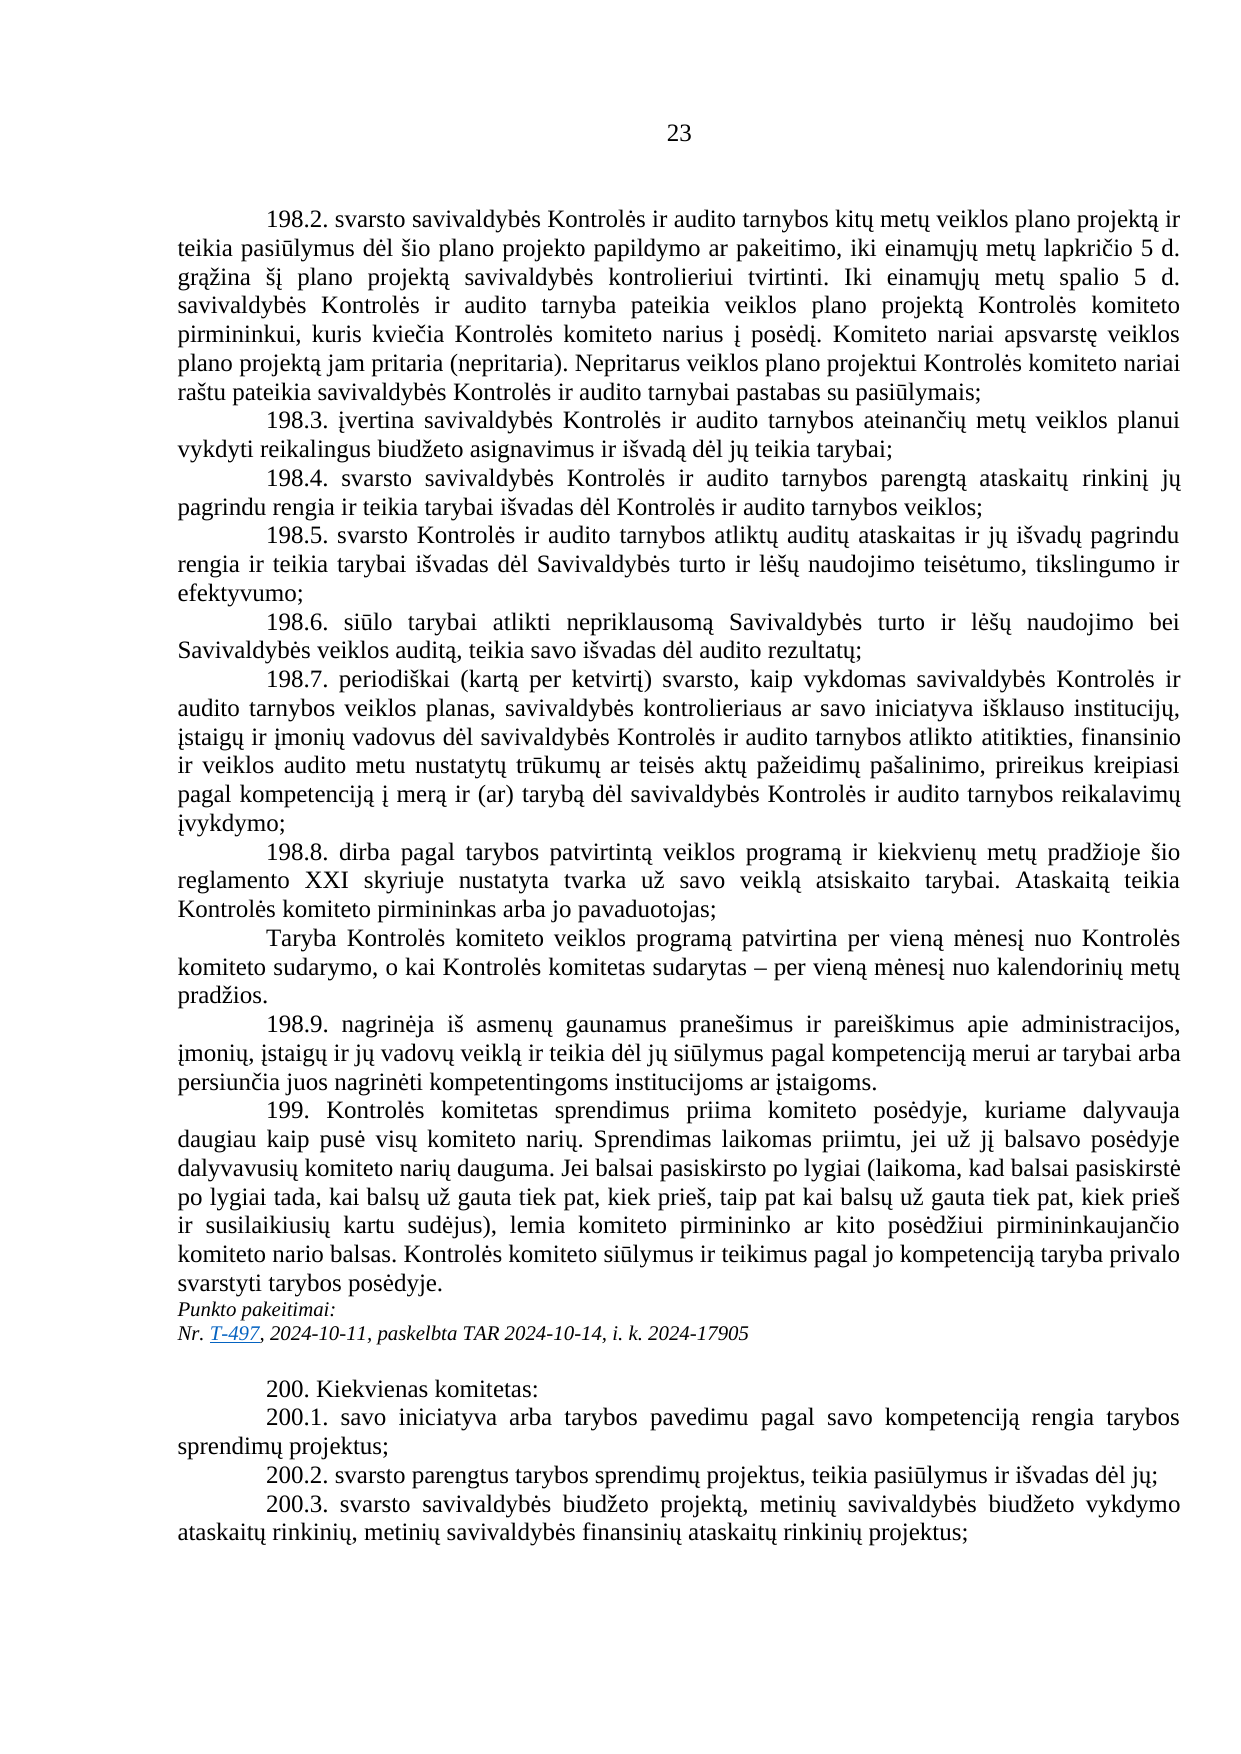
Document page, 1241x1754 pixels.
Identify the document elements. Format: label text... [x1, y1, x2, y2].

text 198.4. svarsto savivaldybės Kontrolės ir audito tarnybos parengtą ataskaitų rinkinį jų pagrindu rengia ir teikia tarybai išvadas dėl Kontrolės ir audito tarnybos veiklos; [177, 463, 1181, 521]
text Taryba Kontrolės komiteto veiklos programą patvirtina per vieną mėnesį nuo Kontrolės komiteto sudarymo, o kai Kontrolės komitetas sudarytas – per vieną mėnesį nuo kalendorinių metų pradžios. [177, 923, 1181, 1009]
text 200.1. savo iniciatyva arba tarybos pavedimu pagal savo kompetenciją rengia tarybos sprendimų projektus; [177, 1402, 1181, 1460]
text 199. Kontrolės komitetas sprendimus priima komiteto posėdyje, kuriame dalyvauja daugiau kaip pusė visų komiteto narių. Sprendimas laikomas priimtu, jei už jį balsavo posėdyje dalyvavusių komiteto narių dauguma. Jei balsai pasiskirsto po lygiai (laikoma, kad balsai pasiskirstė po lygiai tada, kai balsų už gauta tiek pat, kiek prieš, taip pat kai balsų už gauta tiek pat, kiek prieš ir susilaikiusių kartu sudėjus), lemia komiteto pirmininko ar kito posėdžiui pirmininkaujančio komiteto nario balsas. Kontrolės komiteto siūlymus ir teikimus pagal jo kompetenciją taryba privalo svarstyti tarybos posėdyje. [177, 1096, 1181, 1297]
text 198.9. nagrinėja iš asmenų gaunamus pranešimus ir pareiškimus apie administracijos, įmonių, įstaigų ir jų vadovų veiklą ir teikia dėl jų siūlymus pagal kompetenciją merui ar tarybai arba persiunčia juos nagrinėti kompetentingoms institucijoms ar įstaigoms. [177, 1009, 1181, 1096]
text 198.3. įvertina savivaldybės Kontrolės ir audito tarnybos ateinančių metų veiklos planui vykdyti reikalingus biudžeto asignavimus ir išvadą dėl jų teikia tarybai; [177, 406, 1181, 463]
text 200.2. svarsto parengtus tarybos sprendimų projektus, teikia pasiūlymus ir išvadas dėl jų; [177, 1460, 1181, 1489]
text 198.8. dirba pagal tarybos patvirtintą veiklos programą ir kiekvienų metų pradžioje šio reglamento XXI skyriuje nustatyta tvarka už savo veiklą atsiskaito tarybai. Ataskaitą teikia Kontrolės komiteto pirmininkas arba jo pavaduotojas; [177, 837, 1181, 923]
text 198.2. svarsto savivaldybės Kontrolės ir audito tarnybos kitų metų veiklos plano projektą ir teikia pasiūlymus dėl šio plano projekto papildymo ar pakeitimo, iki einamųjų metų lapkričio 5 d. grąžina šį plano projektą savivaldybės kontrolieriui tvirtinti. Iki einamųjų metų spalio 5 d. savivaldybės Kontrolės ir audito tarnyba pateikia veiklos plano projektą Kontrolės komiteto pirmininkui, kuris kviečia Kontrolės komiteto narius į posėdį. Komiteto nariai apsvarstę veiklos plano projektą jam pritaria (nepritaria). Nepritarus veiklos plano projektui Kontrolės komiteto nariai raštu pateikia savivaldybės Kontrolės ir audito tarnybai pastabas su pasiūlymais; [177, 204, 1181, 406]
text Nr. T-497, 2024-10-11, paskelbta TAR 2024-10-14, i. k. 2024-17905 [177, 1321, 1181, 1345]
text 200. Kiekvienas komitetas: [177, 1374, 1181, 1402]
text Punkto pakeitimai: [177, 1297, 1181, 1321]
text 198.7. periodiškai (kartą per ketvirtį) svarsto, kaip vykdomas savivaldybės Kontrolės ir audito tarnybos veiklos planas, savivaldybės kontrolieriaus ar savo iniciatyva išklauso institucijų, įstaigų ir įmonių vadovus dėl savivaldybės Kontrolės ir audito tarnybos atlikto atitikties, finansinio ir veiklos audito metu nustatytų trūkumų ar teisės aktų pažeidimų pašalinimo, prireikus kreipiasi pagal kompetenciją į merą ir (ar) tarybą dėl savivaldybės Kontrolės ir audito tarnybos reikalavimų įvykdymo; [177, 664, 1181, 837]
text 198.5. svarsto Kontrolės ir audito tarnybos atliktų auditų ataskaitas ir jų išvadų pagrindu rengia ir teikia tarybai išvadas dėl Savivaldybės turto ir lėšų naudojimo teisėtumo, tikslingumo ir efektyvumo; [177, 521, 1181, 607]
text 200.3. svarsto savivaldybės biudžeto projektą, metinių savivaldybės biudžeto vykdymo ataskaitų rinkinių, metinių savivaldybės finansinių ataskaitų rinkinių projektus; [177, 1489, 1181, 1546]
text 198.6. siūlo tarybai atlikti nepriklausomą Savivaldybės turto ir lėšų naudojimo bei Savivaldybės veiklos auditą, teikia savo išvadas dėl audito rezultatų; [177, 607, 1181, 664]
